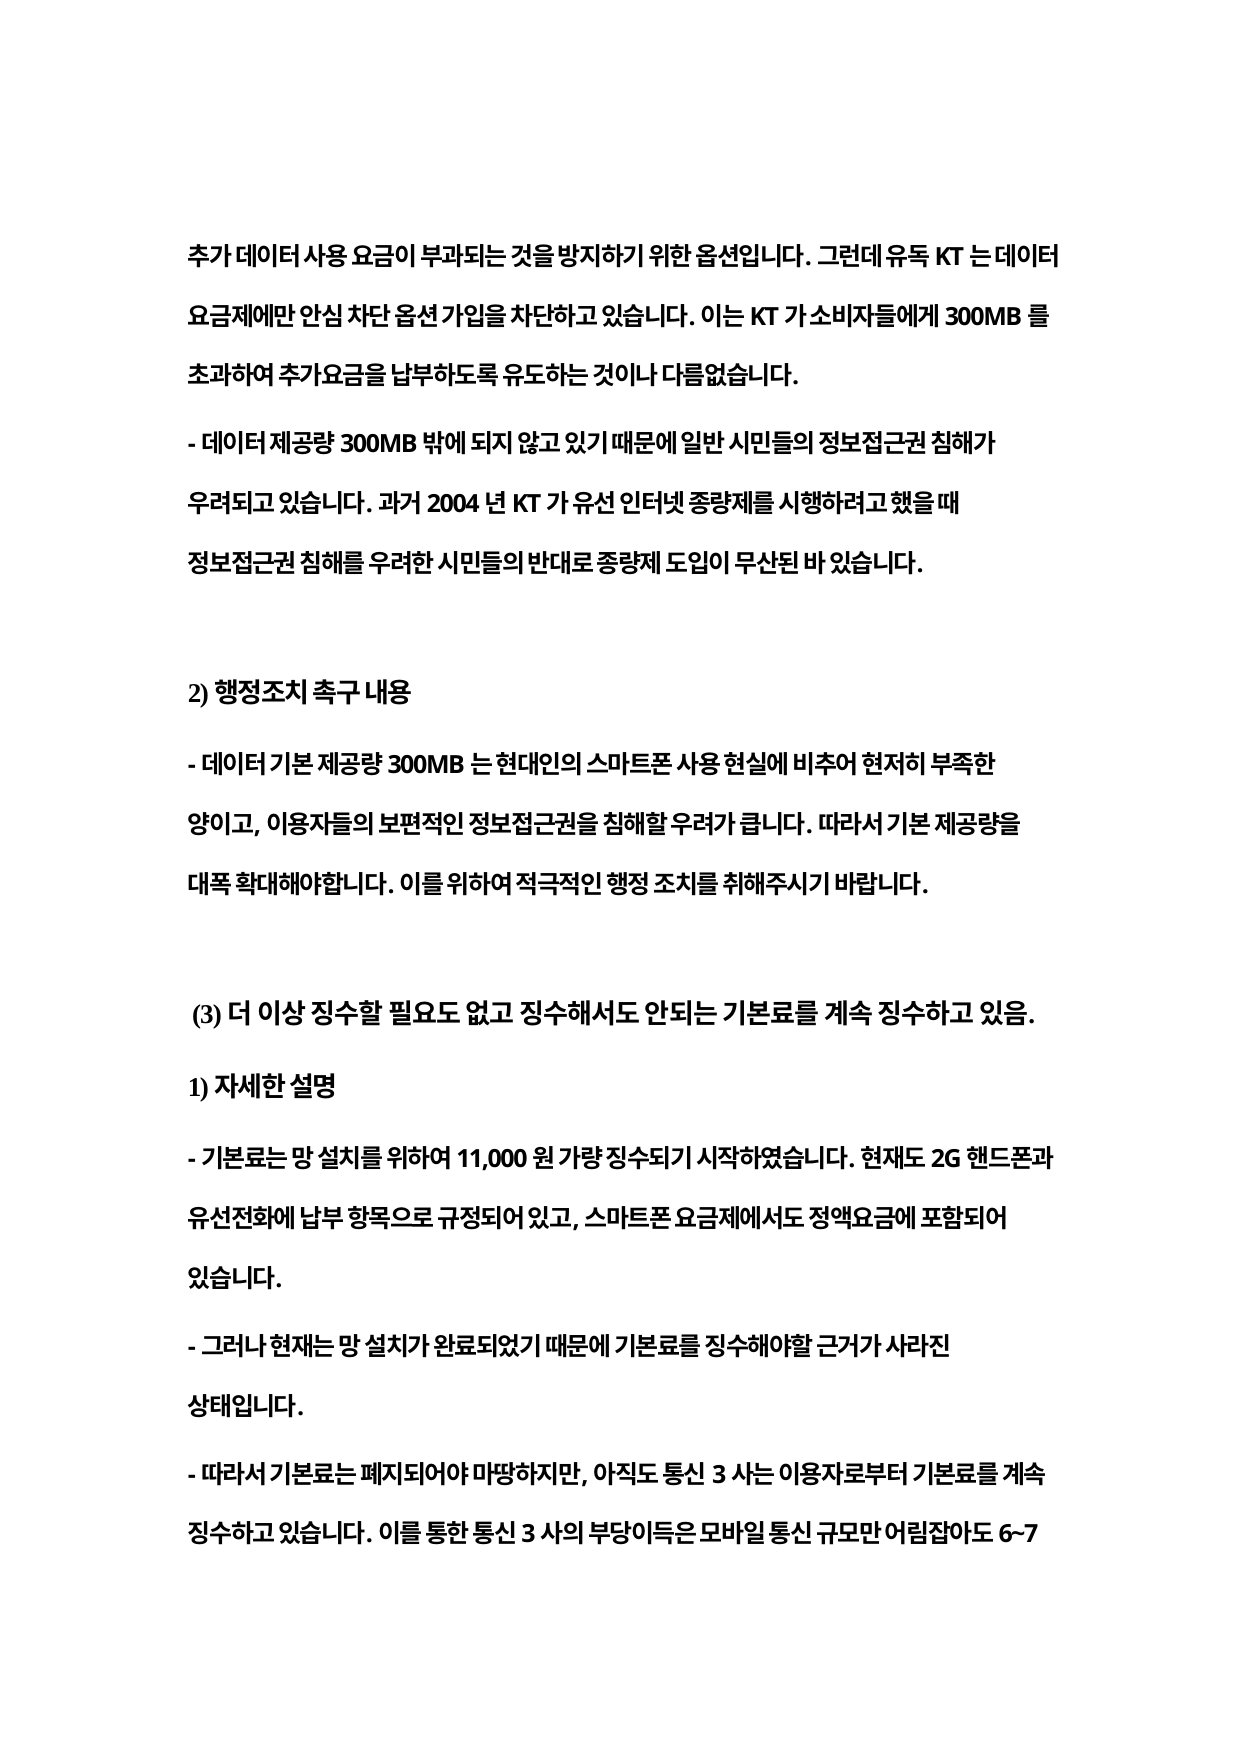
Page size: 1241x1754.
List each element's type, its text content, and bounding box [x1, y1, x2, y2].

text - 기본료는 망 설치를 위하여 11,000원 가량 징수되기 시작하였습니다. 현재도 2G 핸드폰과 유선전화에 납부 항목으로 규정되어 있고, 스마트폰 요금제에서도 정액요금에 포함되어 있습니다. [188, 1138, 1063, 1294]
text 2) 행정조치 촉구 내용 [188, 671, 1063, 711]
text - 데이터 제공량 300MB 밖에 되지 않고 있기 때문에 일반 시민들의 정보접근권 침해가 우려되고 있습니다. 과거 2004년 KT가 유선 인터넷 종량제를 시행하려고 했을 때 정보접근권 침해를 우려한 시민들의 반대로 종량제 도입이 무산된 바 있습니다. [188, 424, 1063, 580]
text - 데이터 기본 제공량 300MB는 현대인의 스마트폰 사용 현실에 비추어 현저히 부족한 양이고, 이용자들의 보편적인 정보접근권을 침해할 우려가 큽니다. 따라서 기본 제공량을 대폭 확대해야합니다. 이를 위하여 적극적인 행정 조치를 취해주시기 바랍니다. [188, 744, 1063, 900]
text - 그러나 현재는 망 설치가 완료되었기 때문에 기본료를 징수해야할 근거가 사라진 상태입니다. [188, 1326, 1063, 1422]
text (3) 더 이상 징수할 필요도 없고 징수해서도 안되는 기본료를 계속 징수하고 있음. [177, 992, 1063, 1031]
text - 따라서 기본료는 폐지되어야 마땅하지만, 아직도 통신3사는 이용자로부터 기본료를 계속 징수하고 있습니다. 이를 통한 통신 3사의 부당이득은 모바일 통신 규모만 어림잡아도 6~7 [188, 1454, 1063, 1550]
text 1) 자세한 설명 [188, 1065, 1063, 1104]
text 추가 데이터 사용 요금이 부과되는 것을 방지하기 위한 옵션입니다. 그런데 유독 KT는 데이터 요금제에만 안심 차단 옵션 가입을 차단하고 있습니다. 이는 KT가 소비자들에게 300MB를 초과하여 추가요금을 납부하도록 유도하는 것이나 다름없습니다. [188, 236, 1063, 392]
